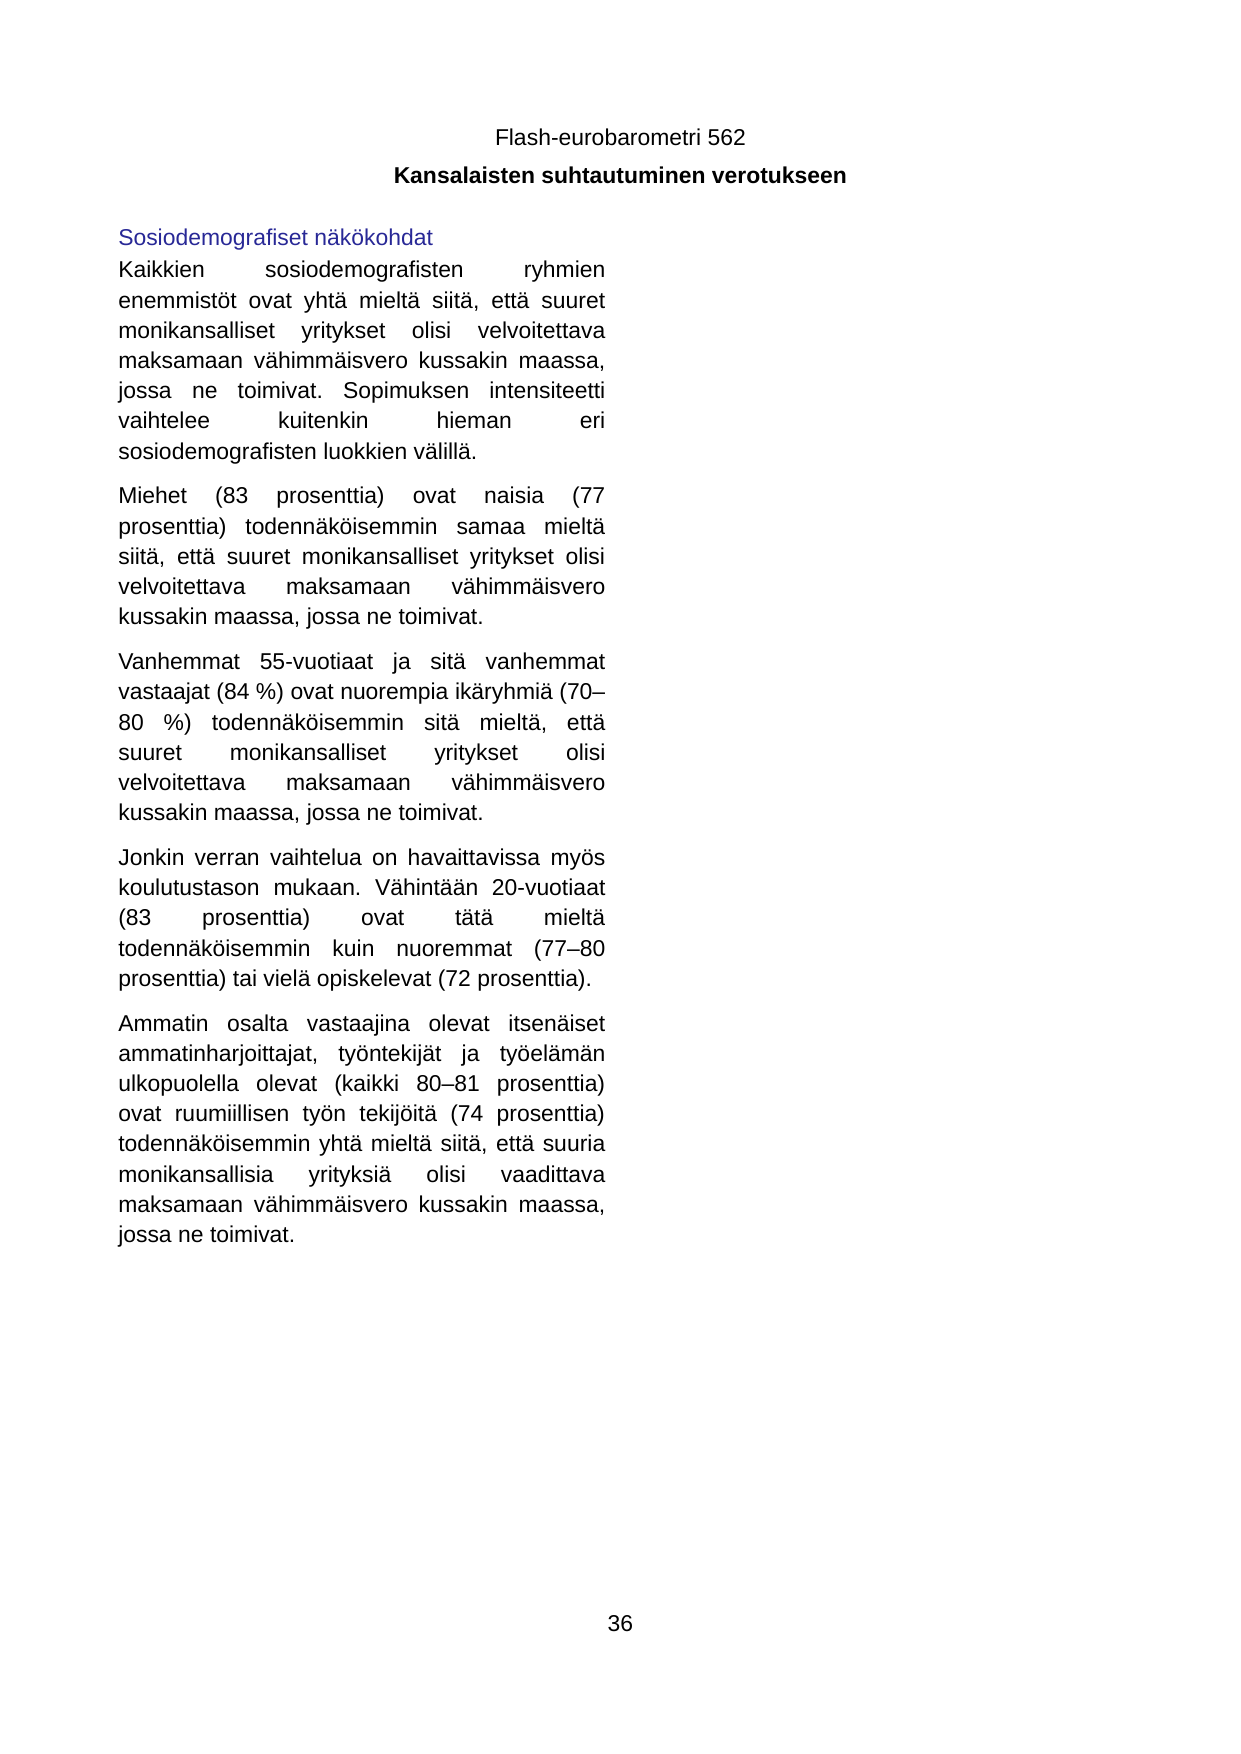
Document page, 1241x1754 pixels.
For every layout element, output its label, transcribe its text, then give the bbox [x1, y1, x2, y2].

text Kaikkien sosiodemografisten ryhmien enemmistöt ovat yhtä mieltä siitä, että suuret monikansalliset yritykset olisi velvoitettava maksamaan vähimmäisvero kussakin maassa, jossa ne toimivat. Sopimuksen intensiteetti vaihtelee kuitenkin hieman eri sosiodemografisten luokkien välillä. [118, 256, 605, 464]
text Sosiodemografiset näkökohdat [118, 224, 605, 250]
text Jonkin verran vaihtelua on havaittavissa myös koulutustason mukaan. Vähintään 20-vuotiaat (83 prosenttia) ovat tätä mieltä todennäköisemmin kuin nuoremmat (77–80 prosenttia) tai vielä opiskelevat (72 prosenttia). [118, 844, 605, 991]
text Vanhemmat 55-vuotiaat ja sitä vanhemmat vastaajat (84 %) ovat nuorempia ikäryhmiä (70–80 %) todennäköisemmin sitä mieltä, että suuret monikansalliset yritykset olisi velvoitettava maksamaan vähimmäisvero kussakin maassa, jossa ne toimivat. [118, 648, 605, 825]
text Ammatin osalta vastaajina olevat itsenäiset ammatinharjoittajat, työntekijät ja työelämän ulkopuolella olevat (kaikki 80–81 prosenttia) ovat ruumiillisen työn tekijöitä (74 prosenttia) todennäköisemmin yhtä mieltä siitä, että suuria monikansallisia yrityksiä olisi vaadittava maksamaan vähimmäisvero kussakin maassa, jossa ne toimivat. [118, 1009, 605, 1247]
text Miehet (83 prosenttia) ovat naisia (77 prosenttia) todennäköisemmin samaa mieltä siitä, että suuret monikansalliset yritykset olisi velvoitettava maksamaan vähimmäisvero kussakin maassa, jossa ne toimivat. [118, 482, 605, 629]
